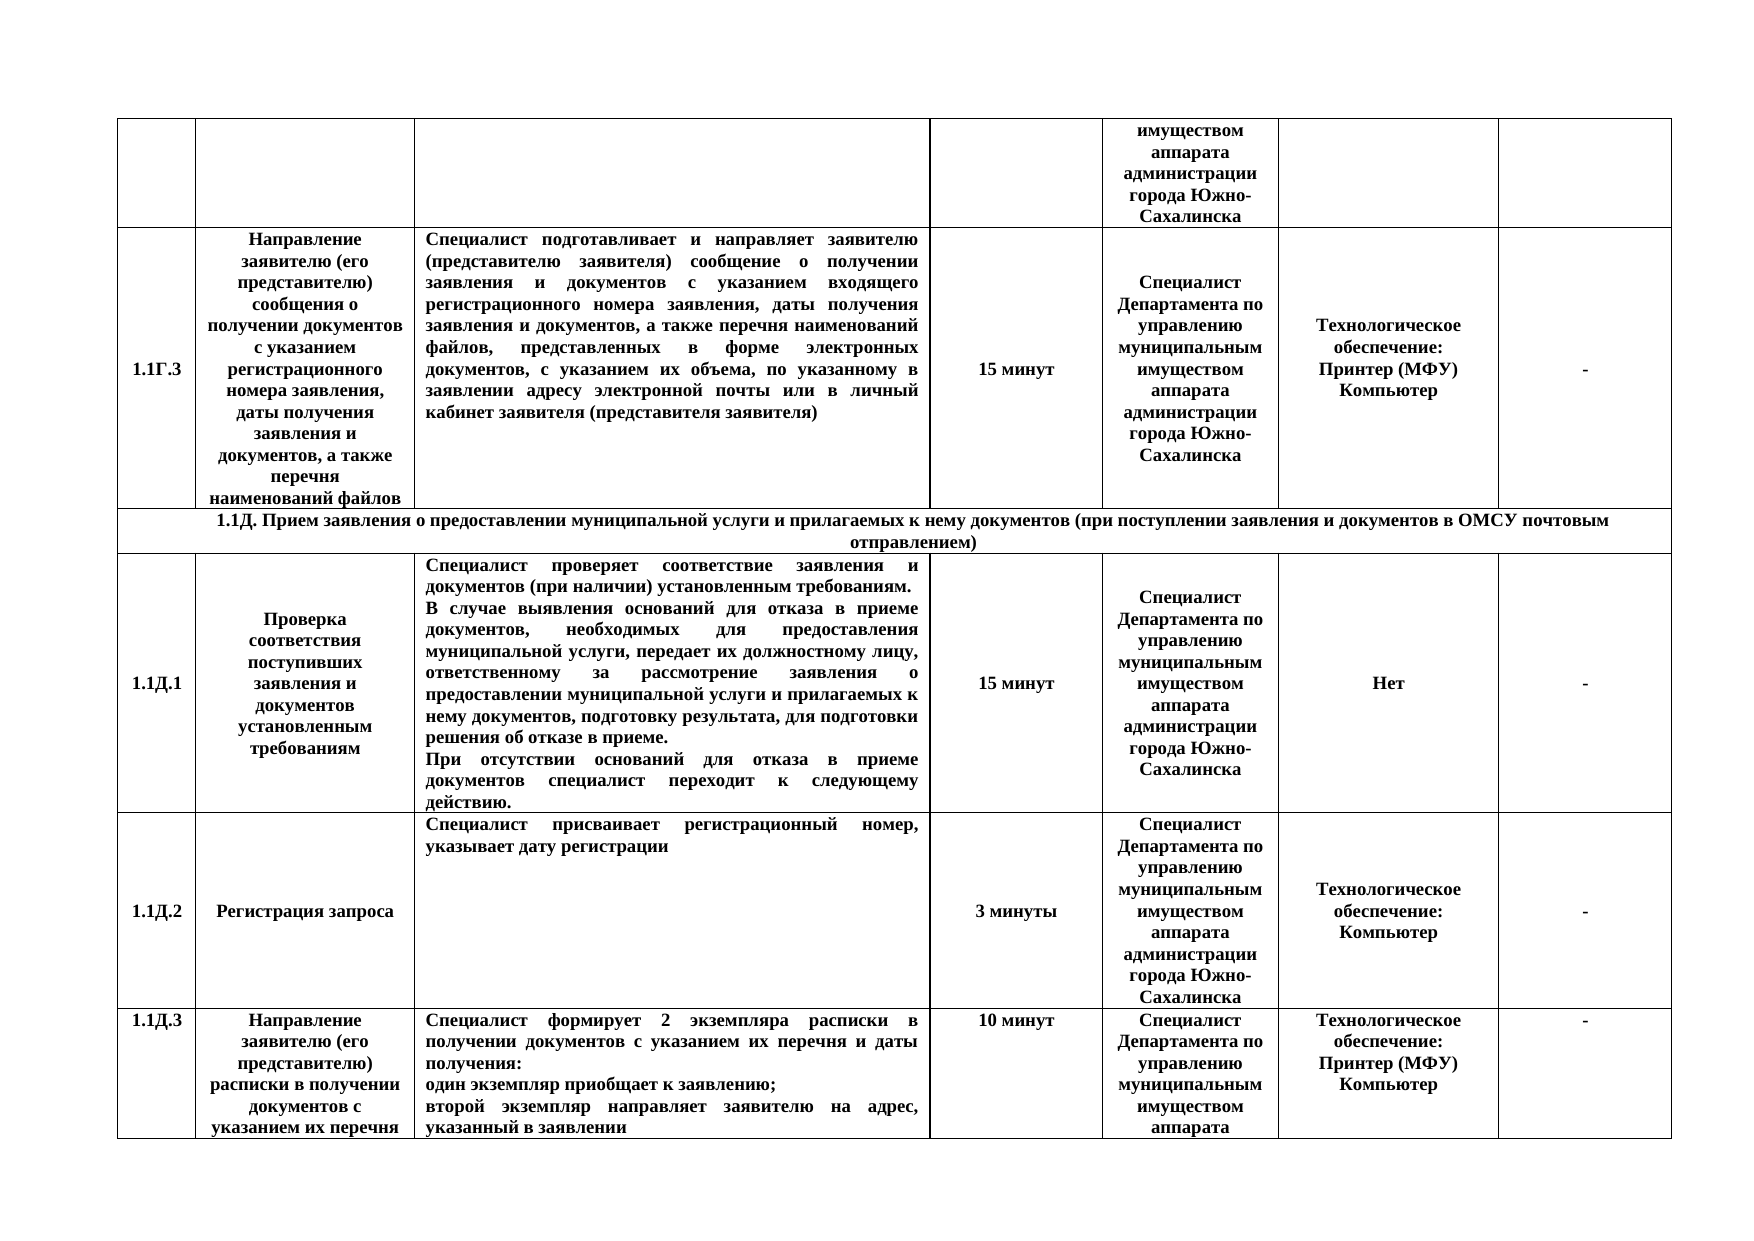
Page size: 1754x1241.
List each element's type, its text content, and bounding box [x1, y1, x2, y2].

table_cell Направление заявителю (его представителю) сообщения о получении документов с указанием регистрационного номера заявления, даты получения заявления и документов, а также перечня наименований файлов [196, 228, 414, 508]
table_cell Специалист Департамента по управлению муниципальным имуществом аппарата администрации города Южно-Сахалинска [1103, 813, 1278, 1007]
table_cell 15 минут [931, 554, 1102, 812]
table_cell - [1499, 119, 1671, 227]
table_cell Нет [1279, 554, 1498, 812]
table_cell 1.1Д.2 [118, 813, 195, 1007]
table_cell Специалист подготавливает и направляет заявителю (представителю заявителя) сообщение о получении заявления и документов с указанием входящего регистрационного номера заявления, даты получения заявления и документов, а также перечня наименований файлов, представленных в форме электронных документов, с указанием их объема, по указанному в заявлении адресу электронной почты или в личный кабинет заявителя (представителя заявителя) [415, 228, 929, 508]
table_cell [415, 119, 929, 227]
table_cell Технологическое обеспечение: Компьютер [1279, 813, 1498, 1007]
table_cell Проверка соответствия поступивших заявления и документов установленным требованиям [196, 554, 414, 812]
table_cell - [1499, 554, 1671, 812]
table_cell - [931, 119, 1102, 227]
table_cell - [1499, 228, 1671, 508]
table_cell 1.1Д.3 [118, 1009, 195, 1138]
table_cell 1.1Д. Прием заявления о предоставлении муниципальной услуги и прилагаемых к нему документов (при поступлении заявления и документов в ОМСУ почтовым отправлением) [118, 509, 1671, 552]
table_cell Регистрация запроса [196, 813, 414, 1007]
table_cell Специалист проверяет соответствие заявления и документов (при наличии) установленным требованиям. В случае выявления оснований для отказа в приеме документов, необходимых для предоставления муниципальной услуги, передает их должностному лицу, ответственному за рассмотрение заявления о предоставлении муниципальной услуги и прилагаемых к нему документов, подготовку результата, для подготовки решения об отказе в приеме. При отсутствии оснований для отказа в приеме документов специалист переходит к следующему действию. [415, 554, 929, 812]
table_cell Направление заявителю (его представителю) расписки в получении документов с указанием их перечня [196, 1009, 414, 1138]
table_cell Специалист Департамента по управлению муниципальным имуществом аппарата [1103, 1009, 1278, 1138]
table_cell 1.1Д.1 [118, 554, 195, 812]
table_cell Специалист Департамента по управлению муниципальным имуществом аппарата администрации города Южно-Сахалинска [1103, 554, 1278, 812]
table_cell Специалист присваивает регистрационный номер, указывает дату регистрации [415, 813, 929, 1007]
table_cell [1279, 119, 1498, 227]
table_cell - [1499, 813, 1671, 1007]
table_cell имуществом аппарата администрации города Южно-Сахалинска [1103, 119, 1278, 227]
table_cell 3 минуты [931, 813, 1102, 1007]
table_cell Технологическое обеспечение: Принтер (МФУ) Компьютер [1279, 228, 1498, 508]
table_cell 10 минут [931, 1009, 1102, 1138]
table_cell 1.1Г.3 [118, 228, 195, 508]
table_cell [196, 119, 414, 227]
table_cell Технологическое обеспечение: Принтер (МФУ) Компьютер [1279, 1009, 1498, 1138]
table_cell 15 минут [931, 228, 1102, 508]
table_cell - [1499, 1009, 1671, 1138]
table_cell Специалист Департамента по управлению муниципальным имуществом аппарата администрации города Южно-Сахалинска [1103, 228, 1278, 508]
table_cell Специалист формирует 2 экземпляра расписки в получении документов с указанием их перечня и даты получения: один экземпляр приобщает к заявлению; второй экземпляр направляет заявителю на адрес, указанный в заявлении [415, 1009, 929, 1138]
table_cell [118, 119, 195, 227]
